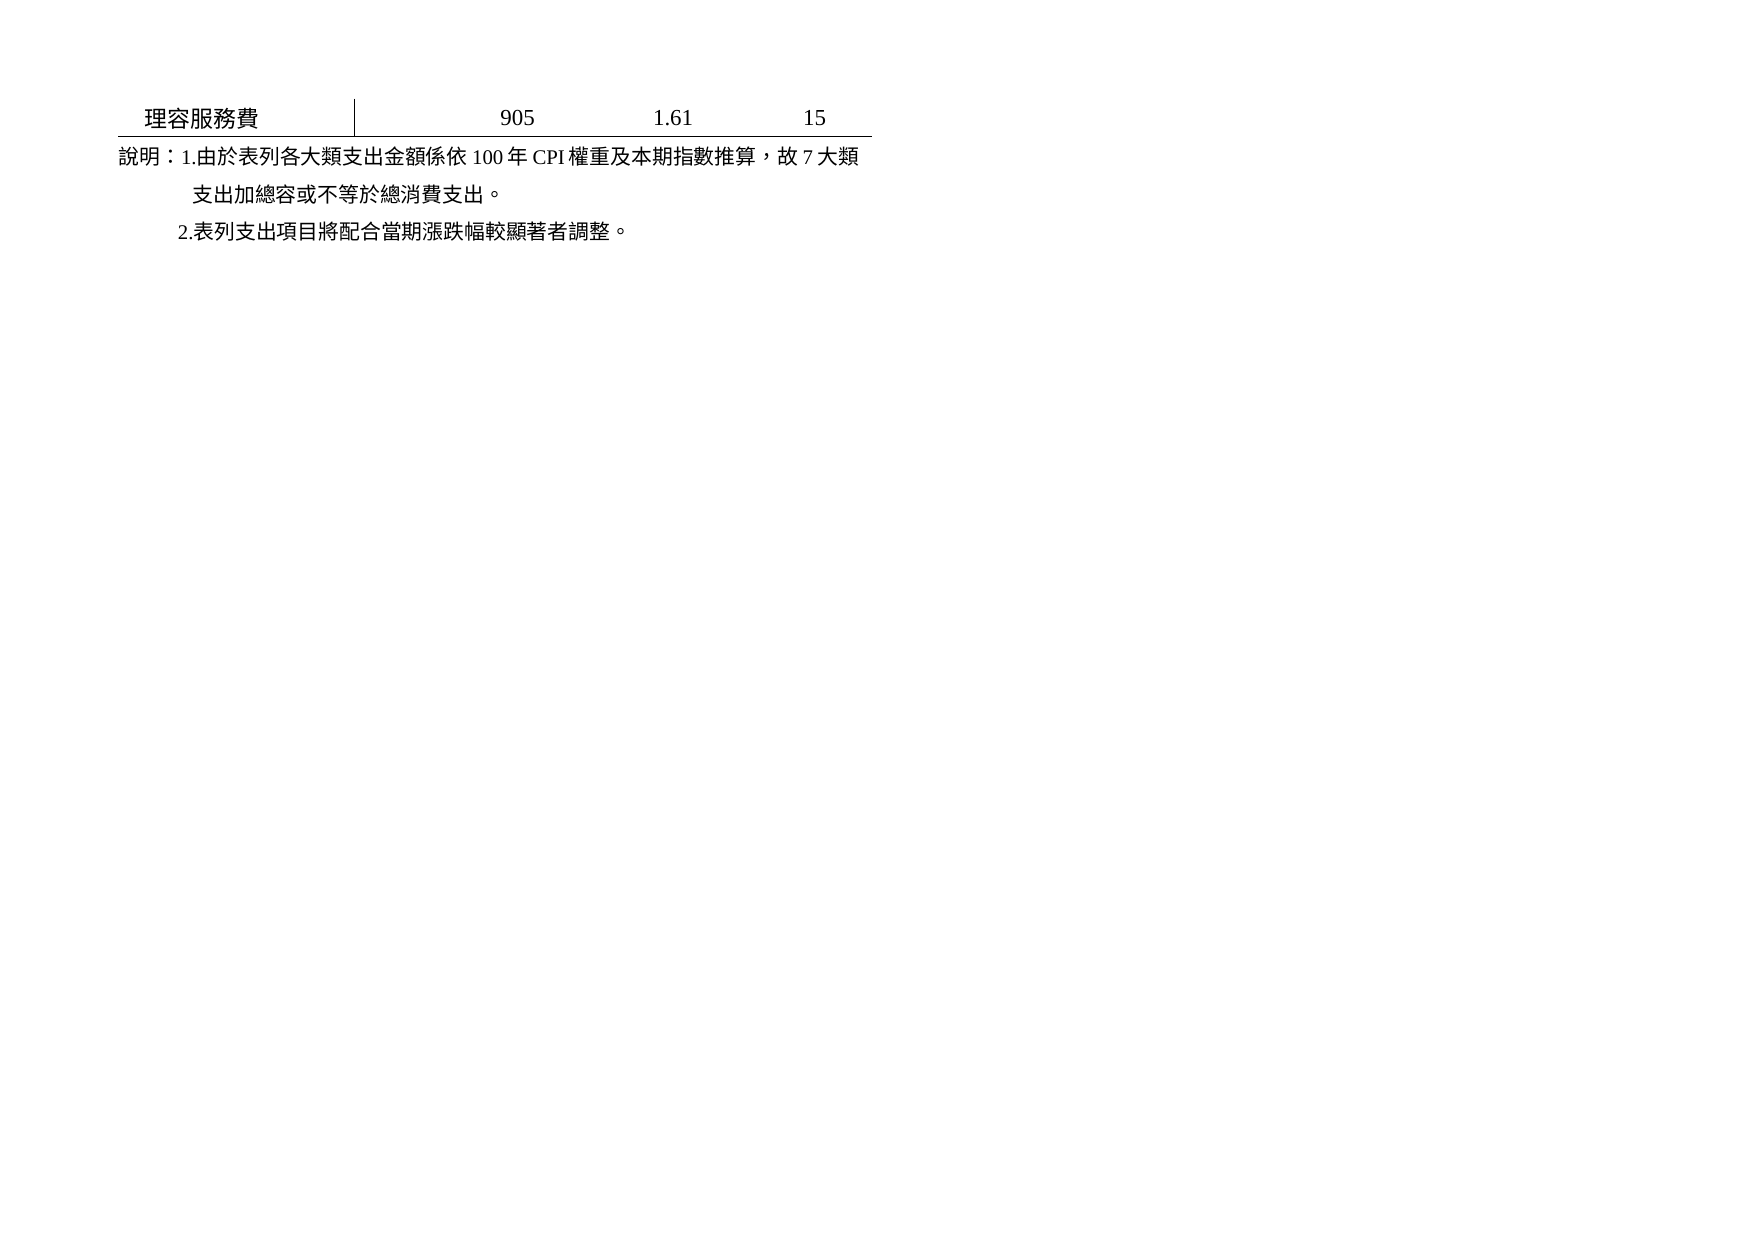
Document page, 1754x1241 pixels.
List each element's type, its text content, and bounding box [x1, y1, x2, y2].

table_cell [872, 99, 901, 136]
table_cell [872, 136, 901, 249]
table_cell 905 [355, 99, 606, 136]
table_cell 15 [739, 99, 872, 136]
table_cell [118, 250, 872, 307]
table_cell 理容服務費 [118, 99, 354, 136]
table_cell 說明：1.由於表列各大類支出金額係依100年CPI權重及本期指數推算，故7大類支出加總容或不等於總消費支出。 2.表列支出項目將配合當期漲跌幅較顯著者調整。 [118, 137, 872, 249]
table_header [901, 99, 1654, 249]
table_cell [901, 250, 1654, 307]
table_cell [872, 250, 901, 307]
table_cell 1.61 [606, 99, 739, 136]
